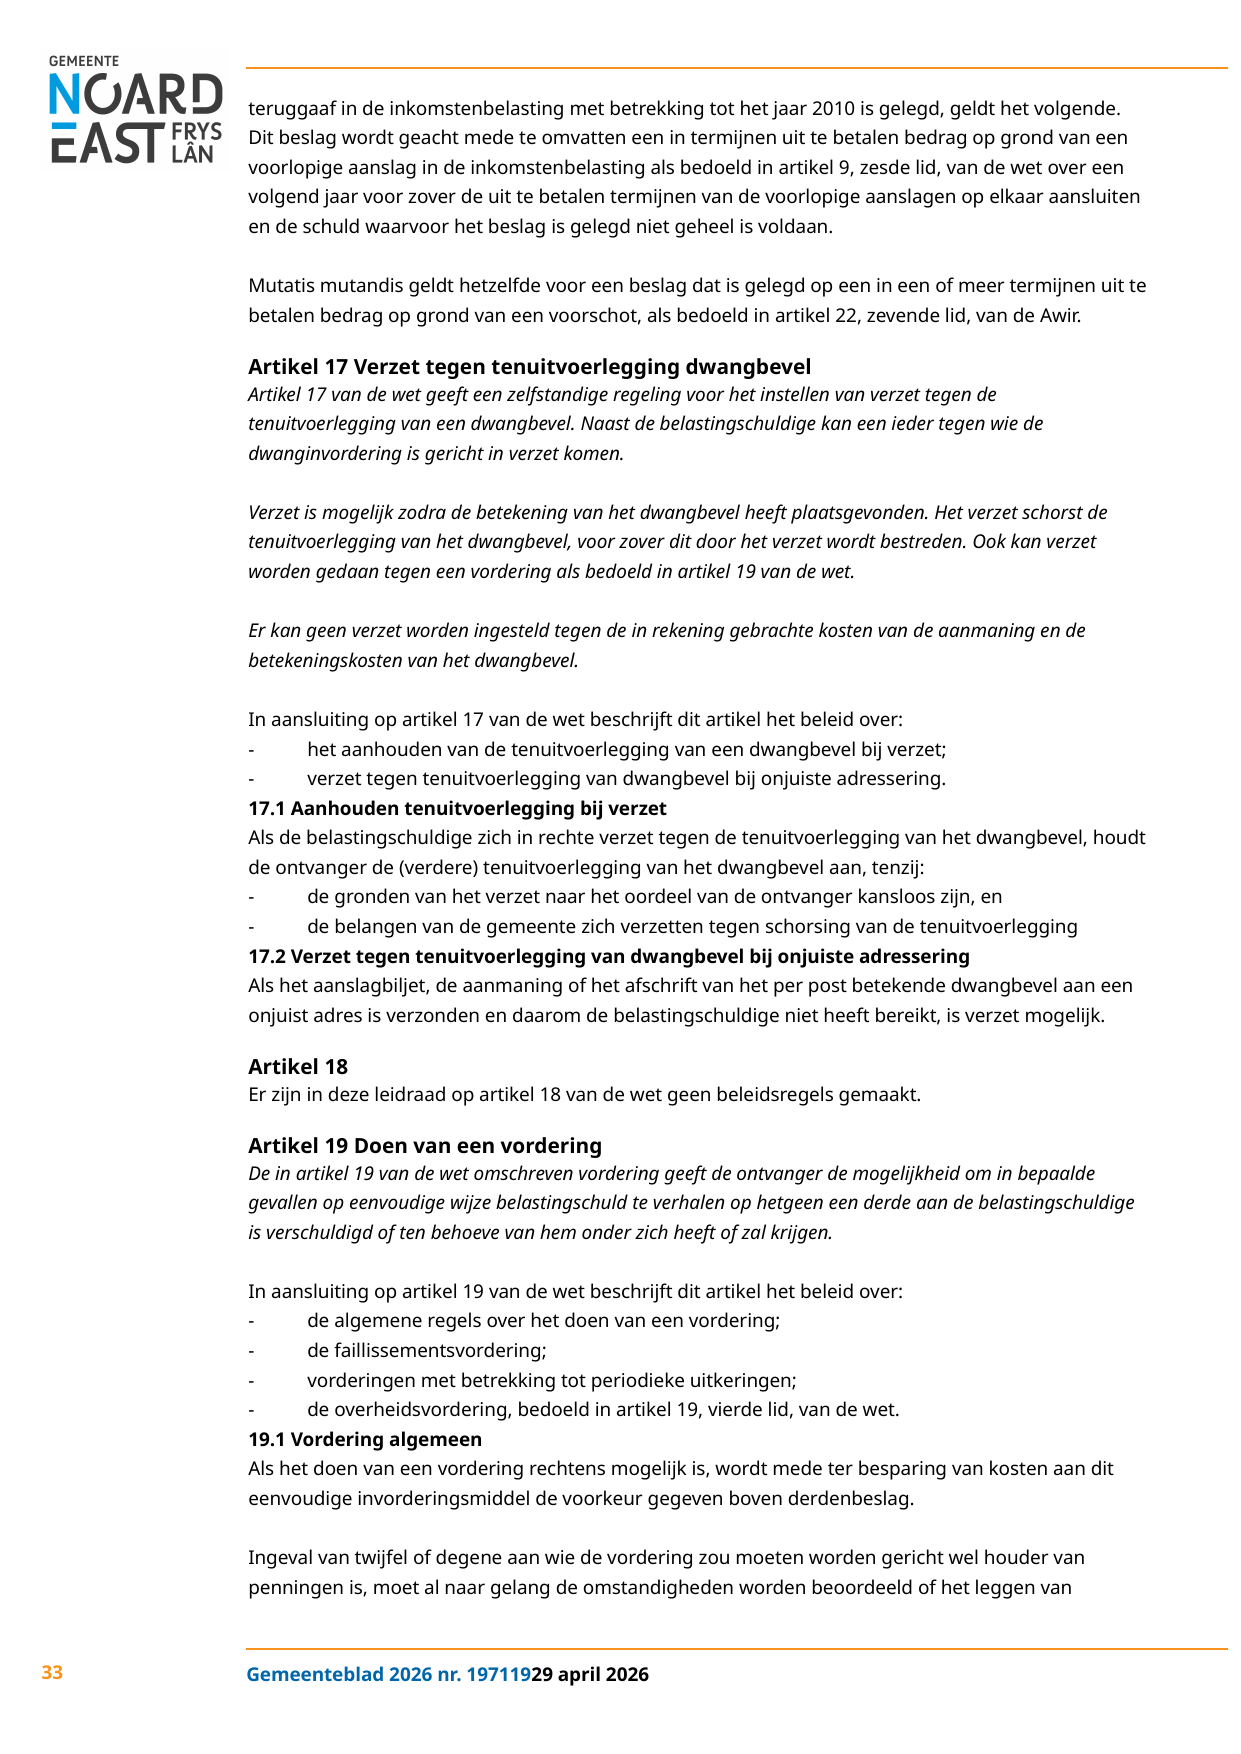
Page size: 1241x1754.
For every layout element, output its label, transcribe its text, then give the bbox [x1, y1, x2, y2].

text Artikel 19 Doen van een vordering [248, 1131, 1152, 1160]
text In aansluiting op artikel 17 van de wet beschrijft dit artikel het beleid over: [248, 706, 1152, 732]
text Artikel 18 [248, 1052, 1152, 1081]
text Ingeval van twijfel of degene aan wie de vordering zou moeten worden gericht wel houder van penningen is, moet al naar gelang de omstandigheden worden beoordeeld of het leggen van [248, 1544, 1152, 1599]
list de belangen van de gemeente zich verzetten tegen schorsing van de tenuitvoerlegging [248, 913, 1152, 939]
picture [41, 47, 231, 172]
list de faillissementsvordering; [248, 1337, 1152, 1363]
text Als het aanslagbiljet, de aanmaning of het afschrift van het per post betekende dwangbevel aan een onjuist adres is verzonden en daarom de belastingschuldige niet heeft bereikt, is verzet mogelijk. [248, 972, 1152, 1028]
text 17.2 Verzet tegen tenuitvoerlegging van dwangbevel bij onjuiste adressering [248, 943, 1152, 968]
text Verzet is mogelijk zodra de betekening van het dwangbevel heeft plaatsgevonden. Het verzet schorst de tenuitvoerlegging van het dwangbevel, voor zover dit door het verzet wordt bestreden. Ook kan verzet worden gedaan tegen een vordering als bedoeld in artikel 19 van de wet. [248, 499, 1152, 584]
list de gronden van het verzet naar het oordeel van de ontvanger kansloos zijn, en [248, 884, 1152, 909]
list het aanhouden van de tenuitvoerlegging van een dwangbevel bij verzet; [248, 736, 1152, 761]
text Er zijn in deze leidraad op artikel 18 van de wet geen beleidsregels gemaakt. [248, 1081, 1152, 1107]
text Artikel 17 Verzet tegen tenuitvoerlegging dwangbevel [248, 352, 1152, 381]
list de algemene regels over het doen van een vordering; [248, 1308, 1152, 1333]
text Als de belastingschuldige zich in rechte verzet tegen de tenuitvoerlegging van het dwangbevel, houdt de ontvanger de (verdere) tenuitvoerlegging van het dwangbevel aan, tenzij: [248, 824, 1152, 880]
text Mutatis mutandis geldt hetzelfde voor een beslag dat is gelegd op een in een of meer termijnen uit te betalen bedrag op grond van een voorschot, als bedoeld in artikel 22, zevende lid, van de Awir. [248, 272, 1152, 328]
text In aansluiting op artikel 19 van de wet beschrijft dit artikel het beleid over: [248, 1278, 1152, 1304]
text 19.1 Vordering algemeen [248, 1426, 1152, 1452]
text Er kan geen verzet worden ingesteld tegen de in rekening gebrachte kosten van de aanmaning en de betekeningskosten van het dwangbevel. [248, 617, 1152, 673]
text Als het doen van een vordering rechtens mogelijk is, wordt mede ter besparing van kosten aan dit eenvoudige invorderingsmiddel de voorkeur gegeven boven derdenbeslag. [248, 1456, 1152, 1511]
text 17.1 Aanhouden tenuitvoerlegging bij verzet [248, 795, 1152, 821]
text De in artikel 19 van de wet omschreven vordering geeft de ontvanger de mogelijkheid om in bepaalde gevallen op eenvoudige wijze belastingschuld te verhalen op hetgeen een derde aan de belastingschuldige is verschuldigd of ten behoeve van hem onder zich heeft of zal krijgen. [248, 1160, 1152, 1244]
list verzet tegen tenuitvoerlegging van dwangbevel bij onjuiste adressering. [248, 765, 1152, 791]
text Artikel 17 van de wet geeft een zelfstandige regeling voor het instellen van verzet tegen de tenuitvoerlegging van een dwangbevel. Naast de belastingschuldige kan een ieder tegen wie de dwanginvordering is gericht in verzet komen. [248, 381, 1152, 466]
text teruggaaf in de inkomstenbelasting met betrekking tot het jaar 2010 is gelegd, geldt het volgende. Dit beslag wordt geacht mede te omvatten een in termijnen uit te betalen bedrag op grond van een voorlopige aanslag in de inkomstenbelasting als bedoeld in artikel 9, zesde lid, van de wet over een volgend jaar voor zover de uit te betalen termijnen van de voorlopige aanslagen op elkaar aansluiten en de schuld waarvoor het beslag is gelegd niet geheel is voldaan. [248, 95, 1152, 239]
list vorderingen met betrekking tot periodieke uitkeringen; [248, 1367, 1152, 1392]
list de overheidsvordering, bedoeld in artikel 19, vierde lid, van de wet. [248, 1396, 1152, 1422]
